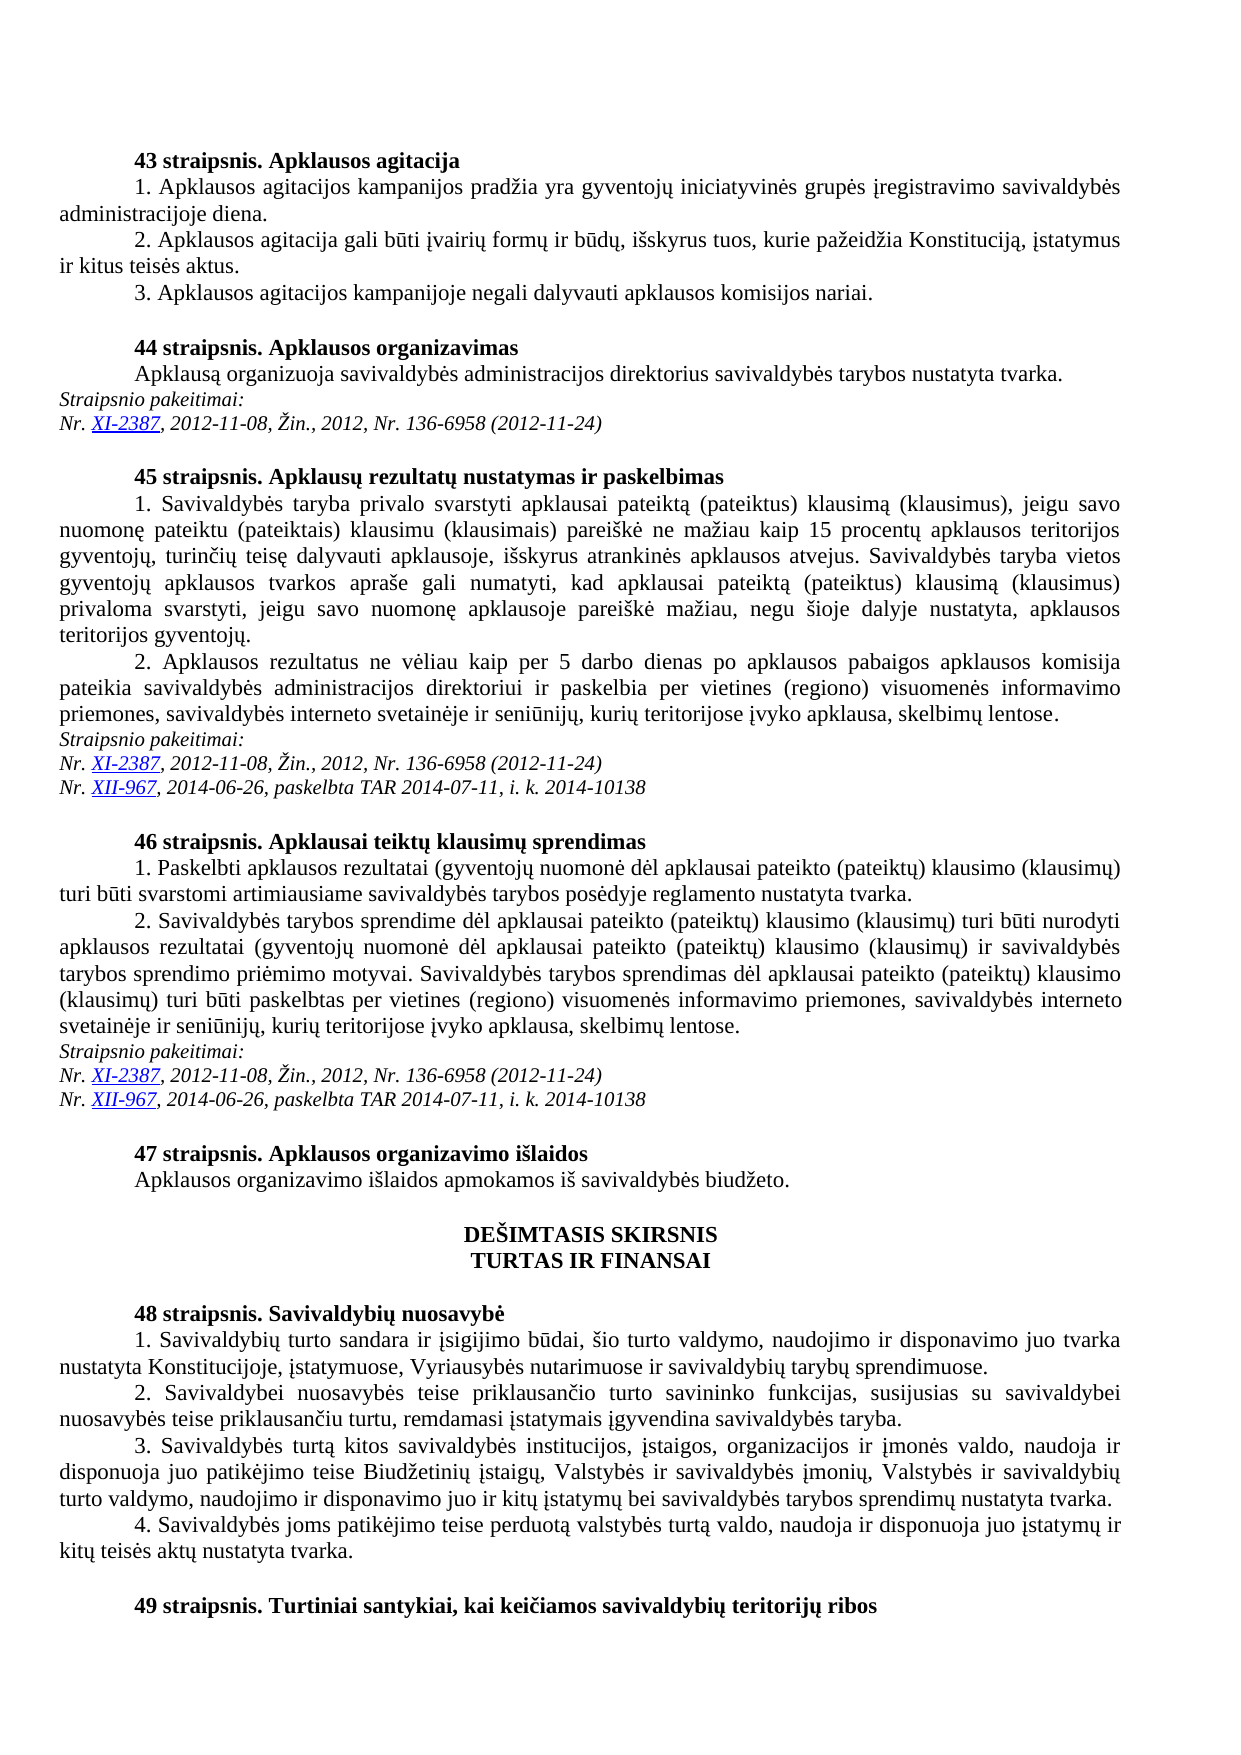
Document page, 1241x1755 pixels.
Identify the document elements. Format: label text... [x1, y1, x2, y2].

text 4. Savivaldybės joms patikėjimo teise perduotą valstybės turtą valdo, naudoja ir disponuoja juo įstatymų ir kitų teisės aktų nustatyta tvarka. [59, 1511, 1122, 1564]
text 3. Apklausos agitacijos kampanijoje negali dalyvauti apklausos komisijos nariai. [59, 279, 1122, 305]
text 44 straipsnis. Apklausos organizavimas [59, 334, 1122, 360]
text 2. Apklausos agitacija gali būti įvairių formų ir būdų, išskyrus tuos, kurie pažeidžia Konstituciją, įstatymus ir kitus teisės aktus. [59, 226, 1122, 279]
text 1. Savivaldybių turto sandara ir įsigijimo būdai, šio turto valdymo, naudojimo ir disponavimo juo tvarka nustatyta Konstitucijoje, įstatymuose, Vyriausybės nutarimuose ir savivaldybių tarybų sprendimuose. [59, 1326, 1122, 1379]
text Nr. XII-967, 2014-06-26, paskelbta TAR 2014-07-11, i. k. 2014-10138 [59, 1087, 1122, 1111]
text 2. Savivaldybei nuosavybės teise priklausančio turto savininko funkcijas, susijusias su savivaldybei nuosavybės teise priklausančiu turtu, remdamasi įstatymais įgyvendina savivaldybės taryba. [59, 1379, 1122, 1432]
text 46 straipsnis. Apklausai teiktų klausimų sprendimas [59, 828, 1122, 854]
text 49 straipsnis. Turtiniai santykiai, kai keičiamos savivaldybių teritorijų ribos [59, 1592, 1122, 1619]
text Straipsnio pakeitimai: [59, 727, 1122, 751]
text Nr. XII-967, 2014-06-26, paskelbta TAR 2014-07-11, i. k. 2014-10138 [59, 775, 1122, 799]
text Straipsnio pakeitimai: [59, 386, 1122, 411]
text Nr. XI-2387, 2012-11-08, Žin., 2012, Nr. 136-6958 (2012-11-24) [59, 411, 1122, 434]
text Nr. XI-2387, 2012-11-08, Žin., 2012, Nr. 136-6958 (2012-11-24) [59, 1063, 1122, 1087]
text 47 straipsnis. Apklausos organizavimo išlaidos [59, 1139, 1122, 1166]
text 1. Paskelbti apklausos rezultatai (gyventojų nuomonė dėl apklausai pateikto (pateiktų) klausimo (klausimų) turi būti svarstomi artimiausiame savivaldybės tarybos posėdyje reglamento nustatyta tvarka. [59, 854, 1122, 907]
text 45 straipsnis. Apklausų rezultatų nustatymas ir paskelbimas [59, 463, 1122, 490]
text 2. Apklausos rezultatus ne vėliau kaip per 5 darbo dienas po apklausos pabaigos apklausos komisija pateikia savivaldybės administracijos direktoriui ir paskelbia per vietines (regiono) visuomenės informavimo priemones, savivaldybės interneto svetainėje ir seniūnijų, kurių teritorijose įvyko apklausa, skelbimų lentose. [59, 648, 1122, 727]
text Straipsnio pakeitimai: [59, 1039, 1122, 1063]
text Apklausos organizavimo išlaidos apmokamos iš savivaldybės biudžeto. [59, 1166, 1122, 1192]
text 48 straipsnis. Savivaldybių nuosavybė [59, 1300, 1122, 1326]
text 1. Apklausos agitacijos kampanijos pradžia yra gyventojų iniciatyvinės grupės įregistravimo savivaldybės administracijoje diena. [59, 173, 1122, 226]
text TURTAS IR FINANSAI [59, 1247, 1122, 1274]
text Apklausą organizuoja savivaldybės administracijos direktorius savivaldybės tarybos nustatyta tvarka. [59, 360, 1122, 386]
text 1. Savivaldybės taryba privalo svarstyti apklausai pateiktą (pateiktus) klausimą (klausimus), jeigu savo nuomonę pateiktu (pateiktais) klausimu (klausimais) pareiškė ne mažiau kaip 15 procentų apklausos teritorijos gyventojų, turinčių teisę dalyvauti apklausoje, išskyrus atrankinės apklausos atvejus. Savivaldybės taryba vietos gyventojų apklausos tvarkos apraše gali numatyti, kad apklausai pateiktą (pateiktus) klausimą (klausimus) privaloma svarstyti, jeigu savo nuomonę apklausoje pareiškė mažiau, negu šioje dalyje nustatyta, apklausos teritorijos gyventojų. [59, 490, 1122, 648]
text 2. Savivaldybės tarybos sprendime dėl apklausai pateikto (pateiktų) klausimo (klausimų) turi būti nurodyti apklausos rezultatai (gyventojų nuomonė dėl apklausai pateikto (pateiktų) klausimo (klausimų) ir savivaldybės tarybos sprendimo priėmimo motyvai. Savivaldybės tarybos sprendimas dėl apklausai pateikto (pateiktų) klausimo (klausimų) turi būti paskelbtas per vietines (regiono) visuomenės informavimo priemones, savivaldybės interneto svetainėje ir seniūnijų, kurių teritorijose įvyko apklausa, skelbimų lentose. [59, 907, 1122, 1039]
text 43 straipsnis. Apklausos agitacija [59, 147, 1122, 173]
text Nr. XI-2387, 2012-11-08, Žin., 2012, Nr. 136-6958 (2012-11-24) [59, 751, 1122, 775]
subtitle DEŠIMTASIS SKIRSNIS [59, 1221, 1122, 1247]
text 3. Savivaldybės turtą kitos savivaldybės institucijos, įstaigos, organizacijos ir įmonės valdo, naudoja ir disponuoja juo patikėjimo teise Biudžetinių įstaigų, Valstybės ir savivaldybės įmonių, Valstybės ir savivaldybių turto valdymo, naudojimo ir disponavimo juo ir kitų įstatymų bei savivaldybės tarybos sprendimų nustatyta tvarka. [59, 1432, 1122, 1511]
